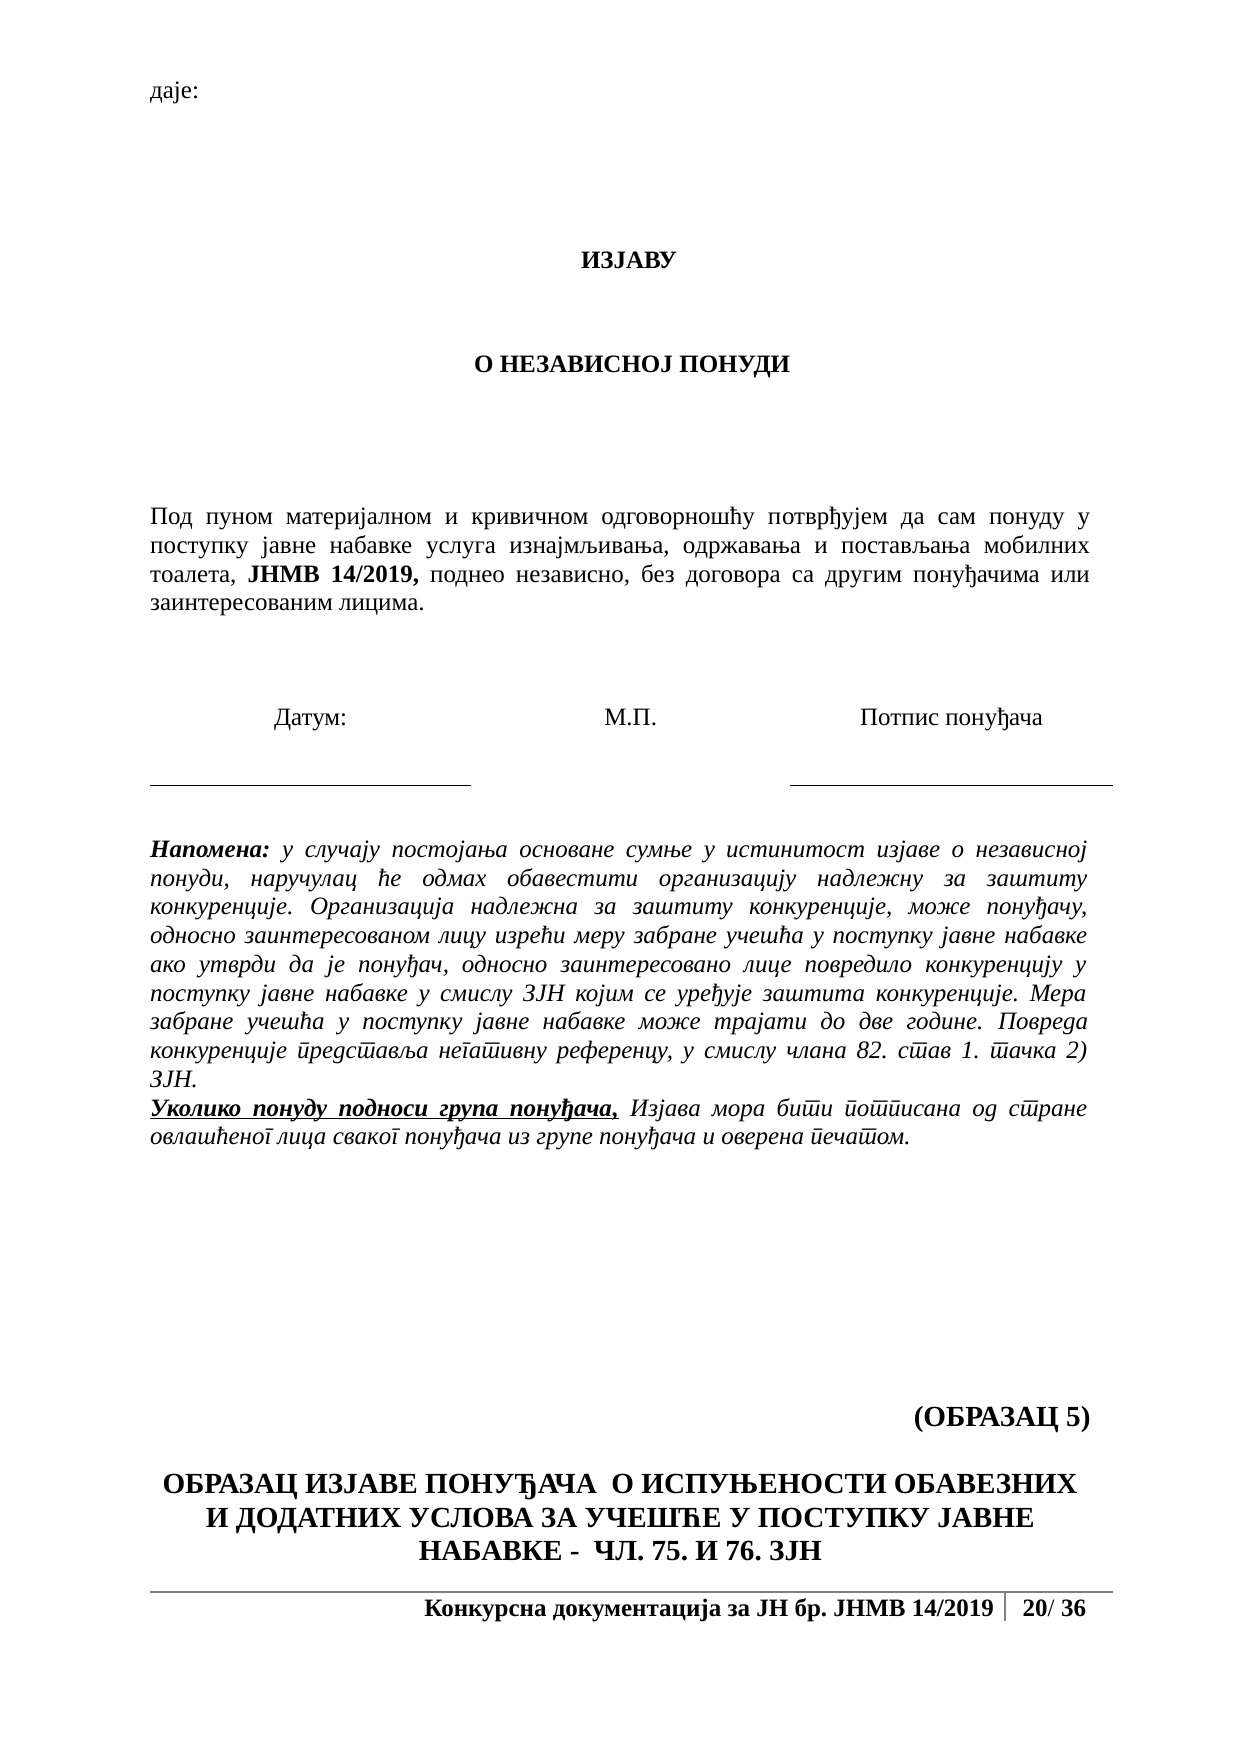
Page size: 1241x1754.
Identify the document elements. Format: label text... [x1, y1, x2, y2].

table_header М.П. [471, 703, 790, 744]
text Уколико понуду подноси група понуђача, Изјава мора бити потписана од стране овлашћеног лица сваког понуђача из групе понуђача и оверена печатом. [150, 1093, 1090, 1150]
text даје: [150, 75, 1090, 104]
table_header Датум: [150, 703, 471, 744]
text Под пуном материјалном и кривичном одговорношћу потврђујем да сам понуду у поступку јавне набавке услуга изнајмљивања, одржавања и постављања мобилних тоалета, ЈНМВ 14/2019, поднео независно, без договора са другим понуђачима или заинтересованим лицима. [150, 501, 1090, 616]
text О НЕЗАВИСНОЈ ПОНУДИ [150, 349, 1090, 377]
text ОБРАЗАЦ ИЗЈАВЕ ПОНУЂАЧА О ИСПУЊЕНОСТИ ОБАВЕЗНИХ И ДОДАТНИХ УСЛОВА ЗА УЧЕШЋЕ У ПОСТУПКУ ЈАВНЕ НАБАВКЕ - ЧЛ. 75. И 76. ЗЈН [150, 1466, 1090, 1567]
text ИЗЈАВУ [150, 245, 1090, 274]
text (ОБРАЗАЦ 5) [150, 1399, 1090, 1433]
table_cell [790, 744, 1113, 785]
table_header Потпис понуђача [790, 703, 1113, 744]
table_cell [471, 744, 790, 785]
text Напомена: у случају постојања основане сумње у истинитост изјаве о независној понуди, наручулац ће одмах обавестити организацију надлежну за заштиту конкуренције. Организација надлежна за заштиту конкуренције, може понуђачу, односно заинтересованом лицу изрећи меру забране учешћа у поступку јавне набавке ако утврди да је понуђач, односно заинтересовано лице повредило конкуренцију у поступку јавне набавке у смислу ЗЈН којим се уређује заштита конкуренције. Мера забране учешћа у поступку јавне набавке може трајати до две године. Повреда конкуренције представља негативну референцу, у смислу члана 82. став 1. тачка 2) ЗЈН. [150, 834, 1090, 1093]
table_cell [150, 744, 471, 785]
